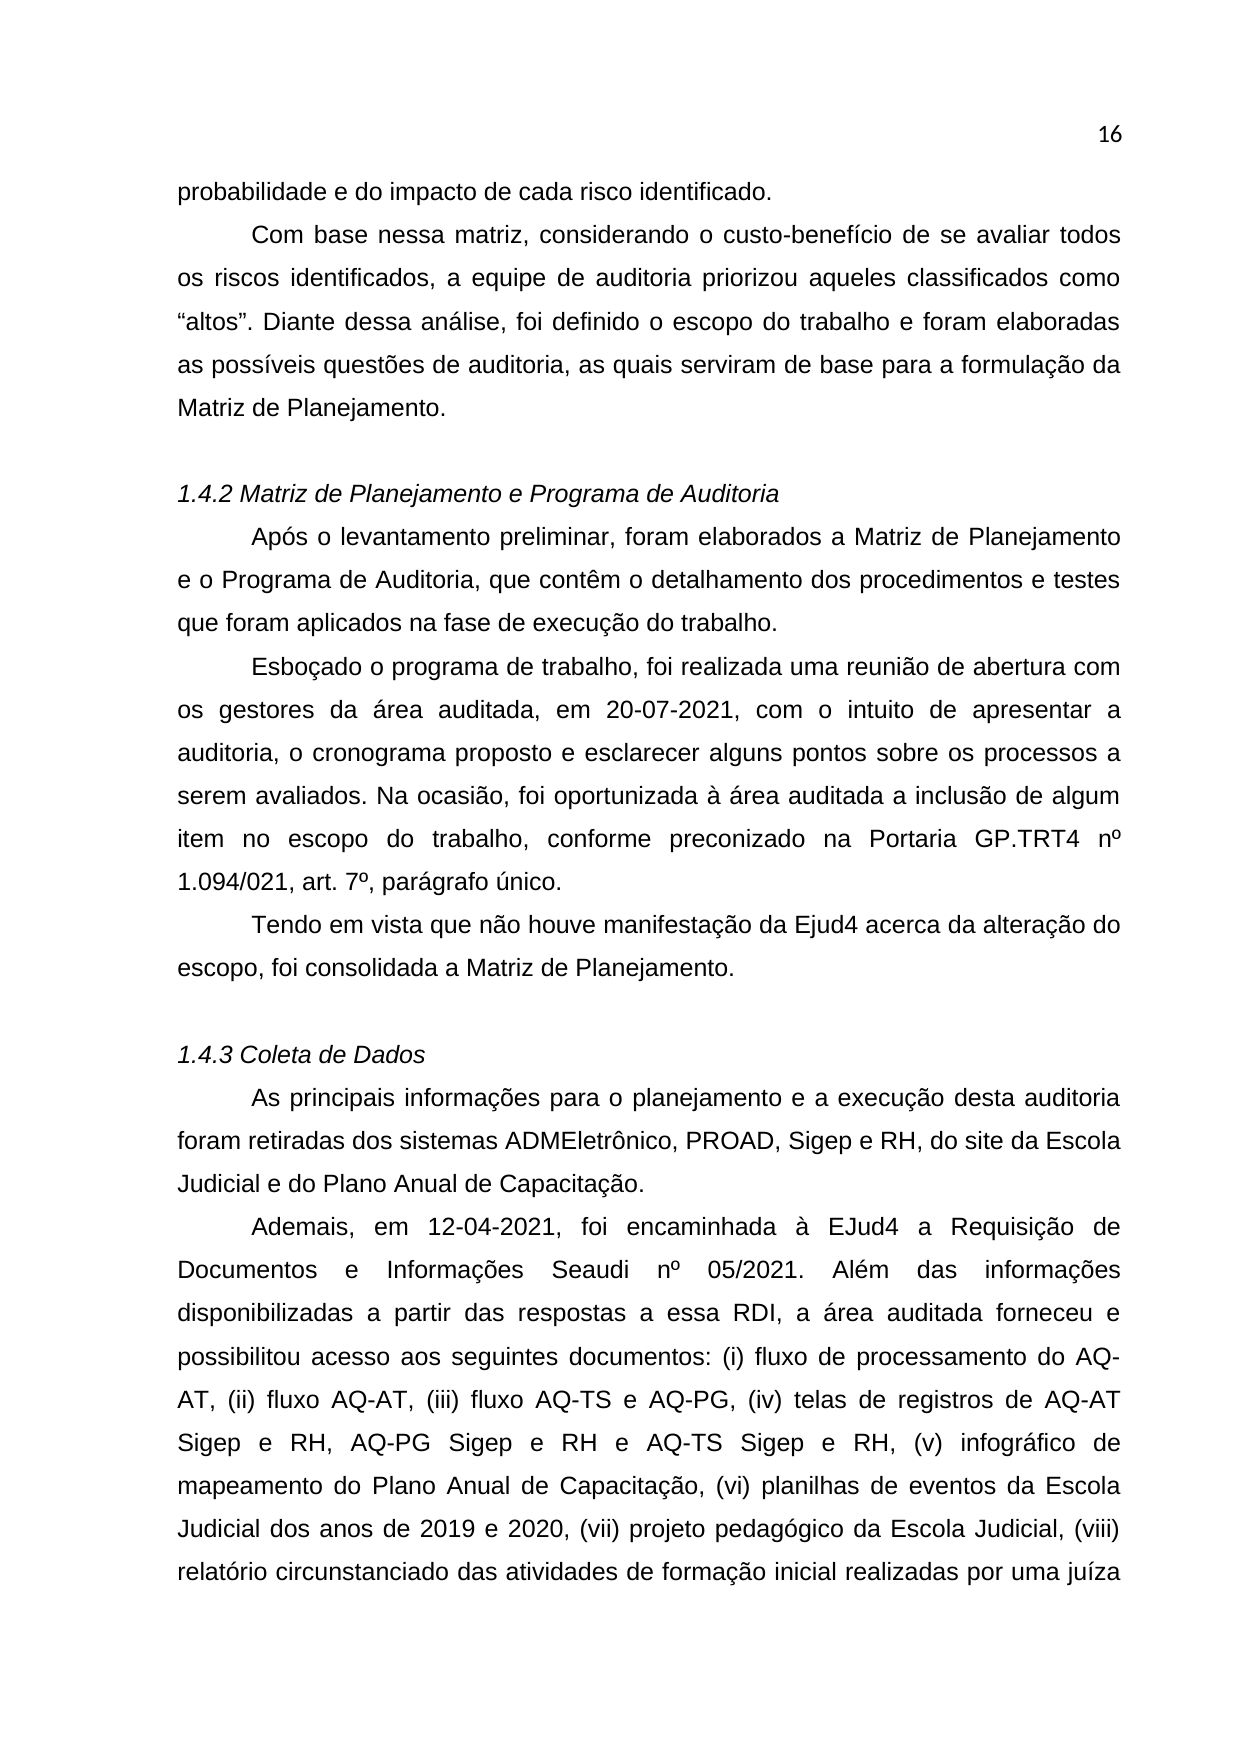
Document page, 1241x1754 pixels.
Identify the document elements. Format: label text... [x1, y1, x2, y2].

text Após o levantamento preliminar, foram elaborados a Matriz de Planejamento e o Programa de Auditoria, que contêm o detalhamento dos procedimentos e testes que foram aplicados na fase de execução do trabalho. [177, 522, 1122, 637]
text probabilidade e do impacto de cada risco identificado. [177, 177, 1122, 206]
text Com base nessa matriz, considerando o custo-benefício de se avaliar todos os riscos identificados, a equipe de auditoria priorizou aqueles classificados como “altos”. Diante dessa análise, foi definido o escopo do trabalho e foram elaboradas as possíveis questões de auditoria, as quais serviram de base para a formulação da Matriz de Planejamento. [177, 220, 1122, 421]
text As principais informações para o planejamento e a execução desta auditoria foram retiradas dos sistemas ADMEletrônico, PROAD, Sigep e RH, do site da Escola Judicial e do Plano Anual de Capacitação. [177, 1083, 1122, 1198]
text Tendo em vista que não houve manifestação da Ejud4 acerca da alteração do escopo, foi consolidada a Matriz de Planejamento. [177, 910, 1122, 982]
text 1.4.3 Coleta de Dados [177, 1039, 1122, 1068]
text Esboçado o programa de trabalho, foi realizada uma reunião de abertura com os gestores da área auditada, em 20-07-2021, com o intuito de apresentar a auditoria, o cronograma proposto e esclarecer alguns pontos sobre os processos a serem avaliados. Na ocasião, foi oportunizada à área auditada a inclusão de algum item no escopo do trabalho, conforme preconizado na Portaria GP.TRT4 nº 1.094/021, art. 7º, parágrafo único. [177, 651, 1122, 896]
text Ademais, em 12-04-2021, foi encaminhada à EJud4 a Requisição de Documentos e Informações Seaudi nº 05/2021. Além das informações disponibilizadas a partir das respostas a essa RDI, a área auditada forneceu e possibilitou acesso aos seguintes documentos: (i) fluxo de processamento do AQ-AT, (ii) fluxo AQ-AT, (iii) fluxo AQ-TS e AQ-PG, (iv) telas de registros de AQ-AT Sigep e RH, AQ-PG Sigep e RH e AQ-TS Sigep e RH, (v) infográfico de mapeamento do Plano Anual de Capacitação, (vi) planilhas de eventos da Escola Judicial dos anos de 2019 e 2020, (vii) projeto pedagógico da Escola Judicial, (viii) relatório circunstanciado das atividades de formação inicial realizadas por uma juíza [177, 1212, 1122, 1586]
text 1.4.2 Matriz de Planejamento e Programa de Auditoria [177, 479, 1122, 508]
